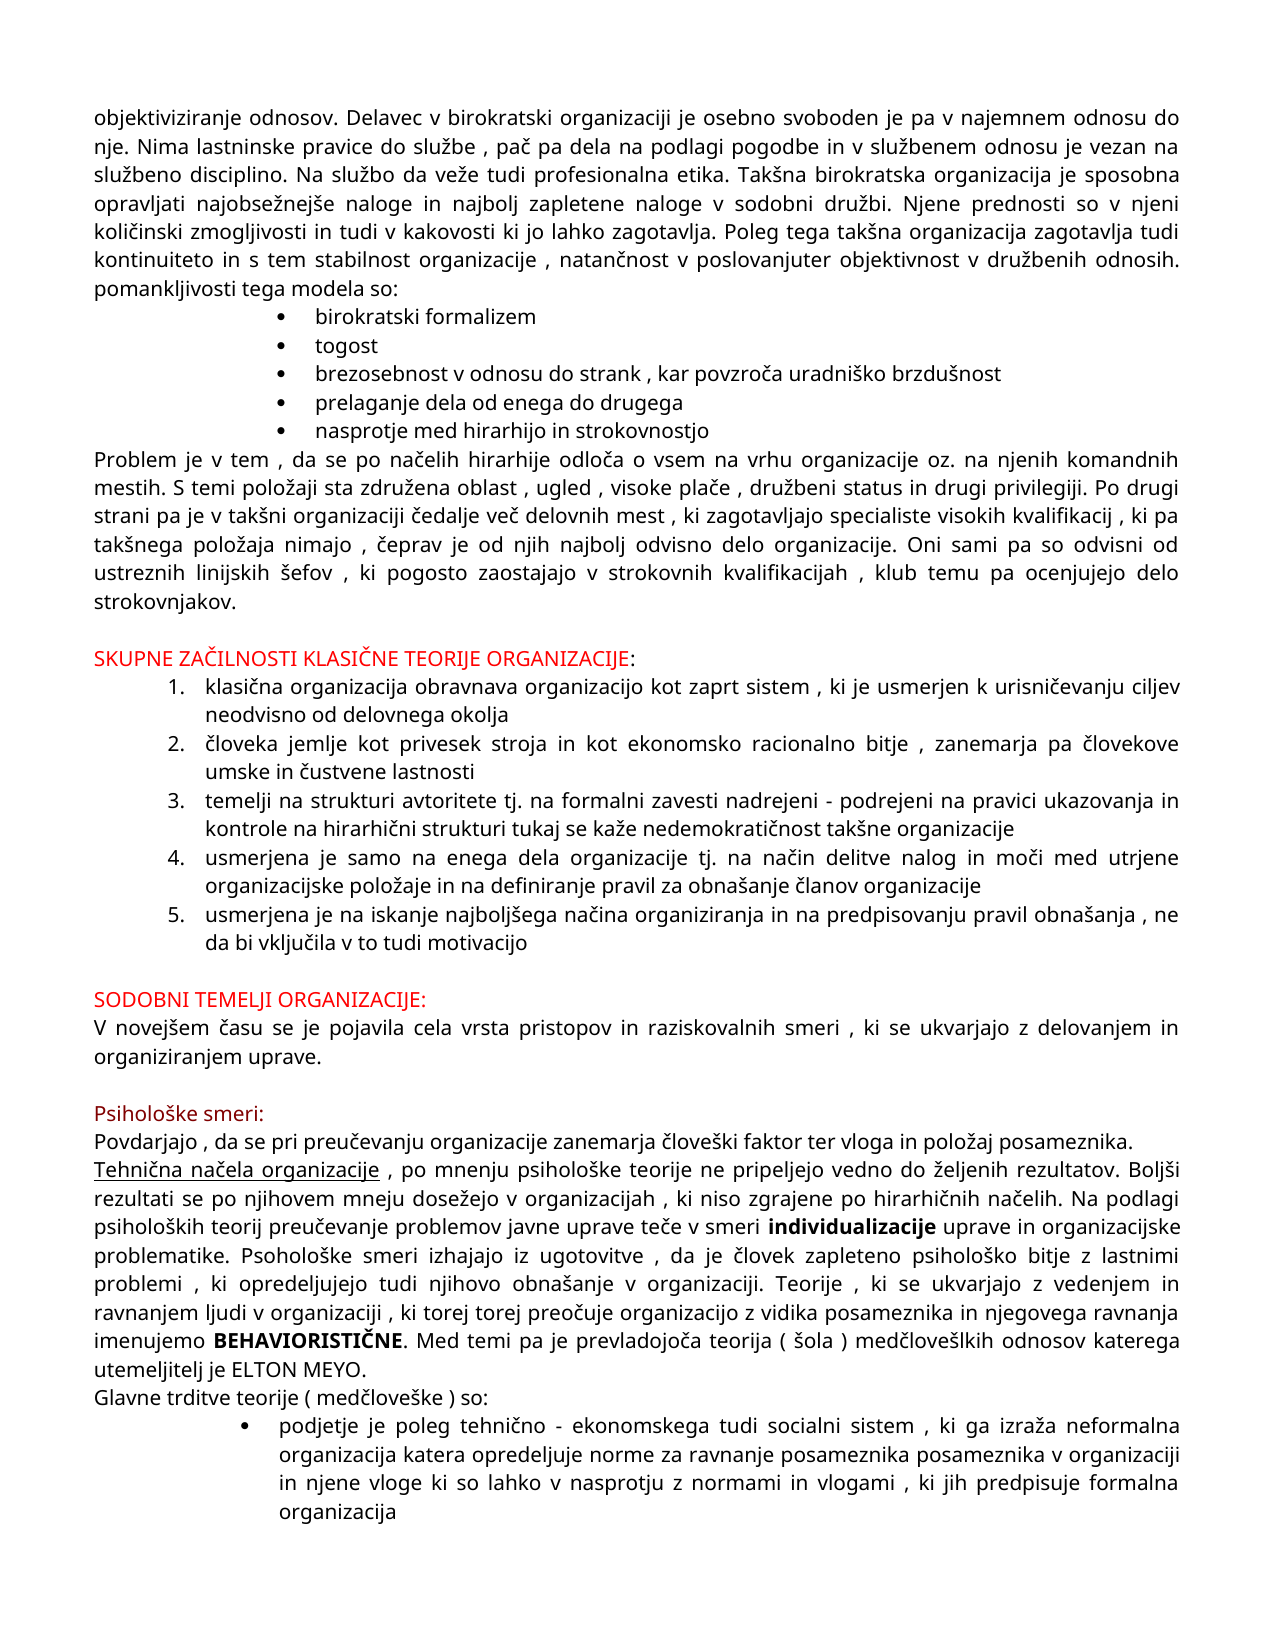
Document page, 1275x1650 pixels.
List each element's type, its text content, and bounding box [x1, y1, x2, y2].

text V novejšem času se je pojavila cela vrsta pristopov in raziskovalnih smeri , ki se ukvarjajo z delovanjem in organiziranjem uprave. [94, 1013, 1181, 1070]
list togost [277, 331, 1181, 359]
list klasična organizacija obravnava organizacijo kot zaprt sistem , ki je usmerjen k urisničevanju ciljev neodvisno od delovnega okolja [167, 672, 1181, 729]
text Psihološke smeri: [94, 1099, 1181, 1127]
text SODOBNI TEMELJI ORGANIZACIJE: [94, 985, 1181, 1013]
list birokratski formalizem [277, 302, 1181, 331]
text Povdarjajo , da se pri preučevanju organizacije zanemarja človeški faktor ter vloga in položaj posameznika. [94, 1127, 1181, 1156]
text Problem je v tem , da se po načelih hirarhije odloča o vsem na vrhu organizacije oz. na njenih komandnih mestih. S temi položaji sta združena oblast , ugled , visoke plače , družbeni status in drugi privilegiji. Po drugi strani pa je v takšni organizaciji čedalje več delovnih mest , ki zagotavljajo specialiste visokih kvalifikacij , ki pa takšnega položaja nimajo , čeprav je od njih najbolj odvisno delo organizacije. Oni sami pa so odvisni od ustreznih linijskih šefov , ki pogosto zaostajajo v strokovnih kvalifikacijah , klub temu pa ocenjujejo delo strokovnjakov. [94, 445, 1181, 615]
list človeka jemlje kot privesek stroja in kot ekonomsko racionalno bitje , zanemarja pa človekove umske in čustvene lastnosti [167, 729, 1181, 786]
text objektiviziranje odnosov. Delavec v birokratski organizaciji je osebno svoboden je pa v najemnem odnosu do nje. Nima lastninske pravice do službe , pač pa dela na podlagi pogodbe in v službenem odnosu je vezan na službeno disciplino. Na službo da veže tudi profesionalna etika. Takšna birokratska organizacija je sposobna opravljati najobsežnejše naloge in najbolj zapletene naloge v sodobni družbi. Njene prednosti so v njeni količinski zmogljivosti in tudi v kakovosti ki jo lahko zagotavlja. Poleg tega takšna organizacija zagotavlja tudi kontinuiteto in s tem stabilnost organizacije , natančnost v poslovanjuter objektivnost v družbenih odnosih. pomankljivosti tega modela so: [94, 103, 1181, 302]
text SKUPNE ZAČILNOSTI KLASIČNE TEORIJE ORGANIZACIJE: [94, 644, 1181, 672]
list nasprotje med hirarhijo in strokovnostjo [277, 416, 1181, 445]
list usmerjena je samo na enega dela organizacije tj. na način delitve nalog in moči med utrjene organizacijske položaje in na definiranje pravil za obnašanje članov organizacije [167, 843, 1181, 900]
list usmerjena je na iskanje najboljšega načina organiziranja in na predpisovanju pravil obnašanja , ne da bi vključila v to tudi motivacijo [167, 900, 1181, 957]
list podjetje je poleg tehnično - ekonomskega tudi socialni sistem , ki ga izraža neformalna organizacija katera opredeljuje norme za ravnanje posameznika posameznika v organizaciji in njene vloge ki so lahko v nasprotju z normami in vlogami , ki jih predpisuje formalna organizacija [241, 1412, 1181, 1525]
text Glavne trditve teorije ( medčloveške ) so: [94, 1383, 1181, 1412]
list brezosebnost v odnosu do strank , kar povzroča uradniško brzdušnost [277, 359, 1181, 388]
list prelaganje dela od enega do drugega [277, 388, 1181, 416]
list temelji na strukturi avtoritete tj. na formalni zavesti nadrejeni - podrejeni na pravici ukazovanja in kontrole na hirarhični strukturi tukaj se kaže nedemokratičnost takšne organizacije [167, 786, 1181, 843]
text Tehnična načela organizacije , po mnenju psihološke teorije ne pripeljejo vedno do željenih rezultatov. Boljši rezultati se po njihovem mneju dosežejo v organizacijah , ki niso zgrajene po hirarhičnih načelih. Na podlagi psiholoških teorij preučevanje problemov javne uprave teče v smeri individualizacije uprave in organizacijske problematike. Psohološke smeri izhajajo iz ugotovitve , da je človek zapleteno psihološko bitje z lastnimi problemi , ki opredeljujejo tudi njihovo obnašanje v organizaciji. Teorije , ki se ukvarjajo z vedenjem in ravnanjem ljudi v organizaciji , ki torej torej preočuje organizacijo z vidika posameznika in njegovega ravnanja imenujemo BEHAVIORISTIČNE. Med temi pa je prevladojoča teorija ( šola ) medčlovešlkih odnosov katerega utemeljitelj je ELTON MEYO. [94, 1156, 1181, 1383]
